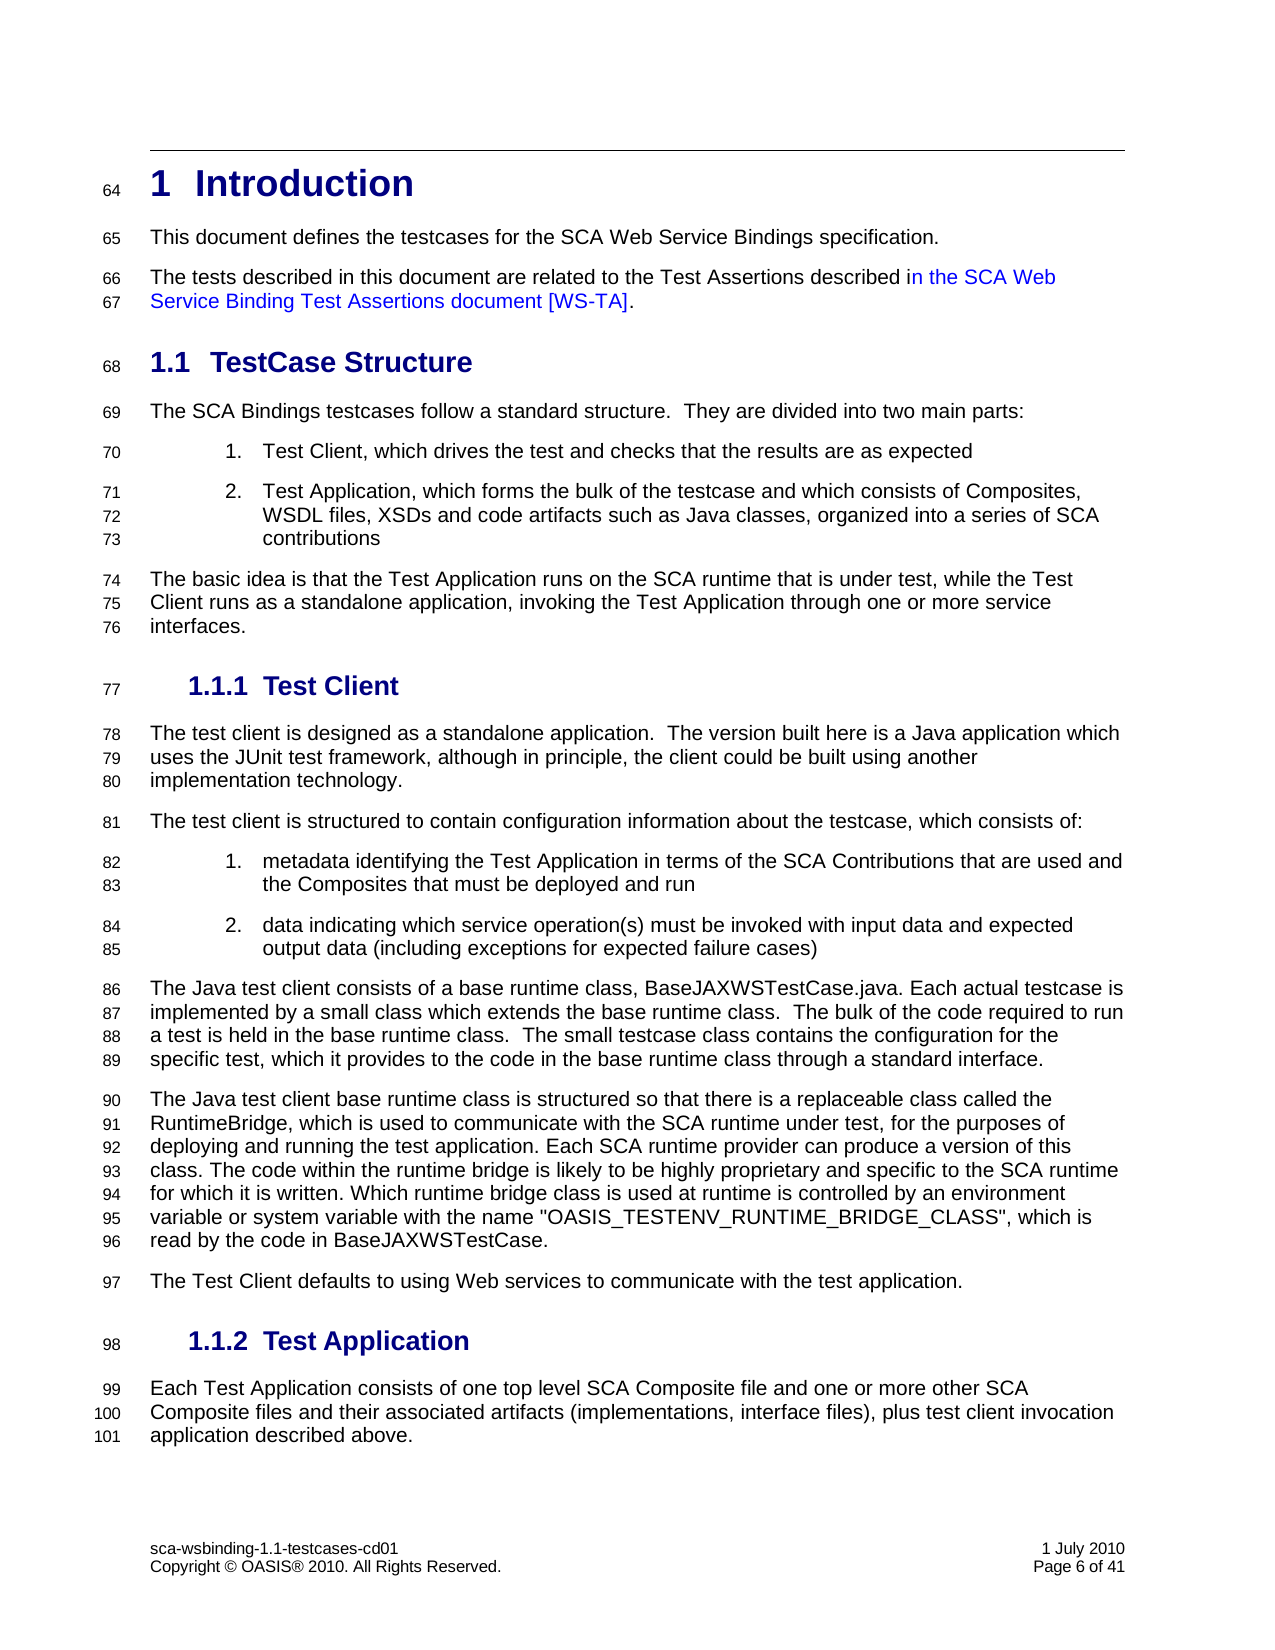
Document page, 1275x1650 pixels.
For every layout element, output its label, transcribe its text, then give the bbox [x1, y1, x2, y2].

subtitle Introduction [150, 151, 1125, 204]
list Test Client, which drives the test and checks that the results are as expected [187, 439, 1125, 463]
text The basic idea is that the Test Application runs on the SCA runtime that is under test, while the Test Client runs as a standalone application, invoking the Test Application through one or more service interfaces. [150, 567, 1125, 638]
text The SCA Bindings testcases follow a standard structure. They are divided into two main parts: [150, 399, 1125, 423]
subtitle Test Client [150, 671, 1125, 701]
text Each Test Application consists of one top level SCA Composite file and one or more other SCA Composite files and their associated artifacts (implementations, interface files), plus test client invocation application described above. [150, 1377, 1125, 1447]
text The Java test client consists of a base runtime class, BaseJAXWSTestCase.java. Each actual testcase is implemented by a small class which extends the base runtime class. The bulk of the code required to run a test is held in the base runtime class. The small testcase class contains the configuration for the specific test, which it provides to the code in the base runtime class through a standard interface. [150, 977, 1125, 1071]
list metadata identifying the Test Application in terms of the SCA Contributions that are used and the Composites that must be deployed and run [187, 849, 1125, 896]
list Test Application, which forms the bulk of the testcase and which consists of Composites, WSDL files, XSDs and code artifacts such as Java classes, organized into a series of SCA contributions [187, 480, 1125, 550]
text The test client is designed as a standalone application. The version built here is a Java application which uses the JUnit test framework, although in principle, the client could be built using another implementation technology. [150, 722, 1125, 792]
text The Test Client defaults to using Web services to communicate with the test application. [150, 1269, 1125, 1293]
subtitle TestCase Structure [150, 346, 1125, 378]
list data indicating which service operation(s) must be invoked with input data and expected output data (including exceptions for expected failure cases) [187, 913, 1125, 960]
text The Java test client base runtime class is structured so that there is a replaceable class called the RuntimeBridge, which is used to communicate with the SCA runtime under test, for the purposes of deploying and running the test application. Each SCA runtime provider can produce a version of this class. The code within the runtime bridge is likely to be highly proprietary and specific to the SCA runtime for which it is written. Which runtime bridge class is used at runtime is controlled by an environment variable or system variable with the name "OASIS_TESTENV_RUNTIME_BRIDGE_CLASS", which is read by the code in BaseJAXWSTestCase. [150, 1088, 1125, 1252]
text This document defines the testcases for the SCA Web Service Bindings specification. [150, 225, 1125, 249]
subtitle Test Application [150, 1326, 1125, 1356]
text The test client is structured to contain configuration information about the testcase, which consists of: [150, 809, 1125, 833]
text The tests described in this document are related to the Test Assertions described in the SCA Web Service Binding Test Assertions document [WS-TA]. [150, 266, 1125, 313]
